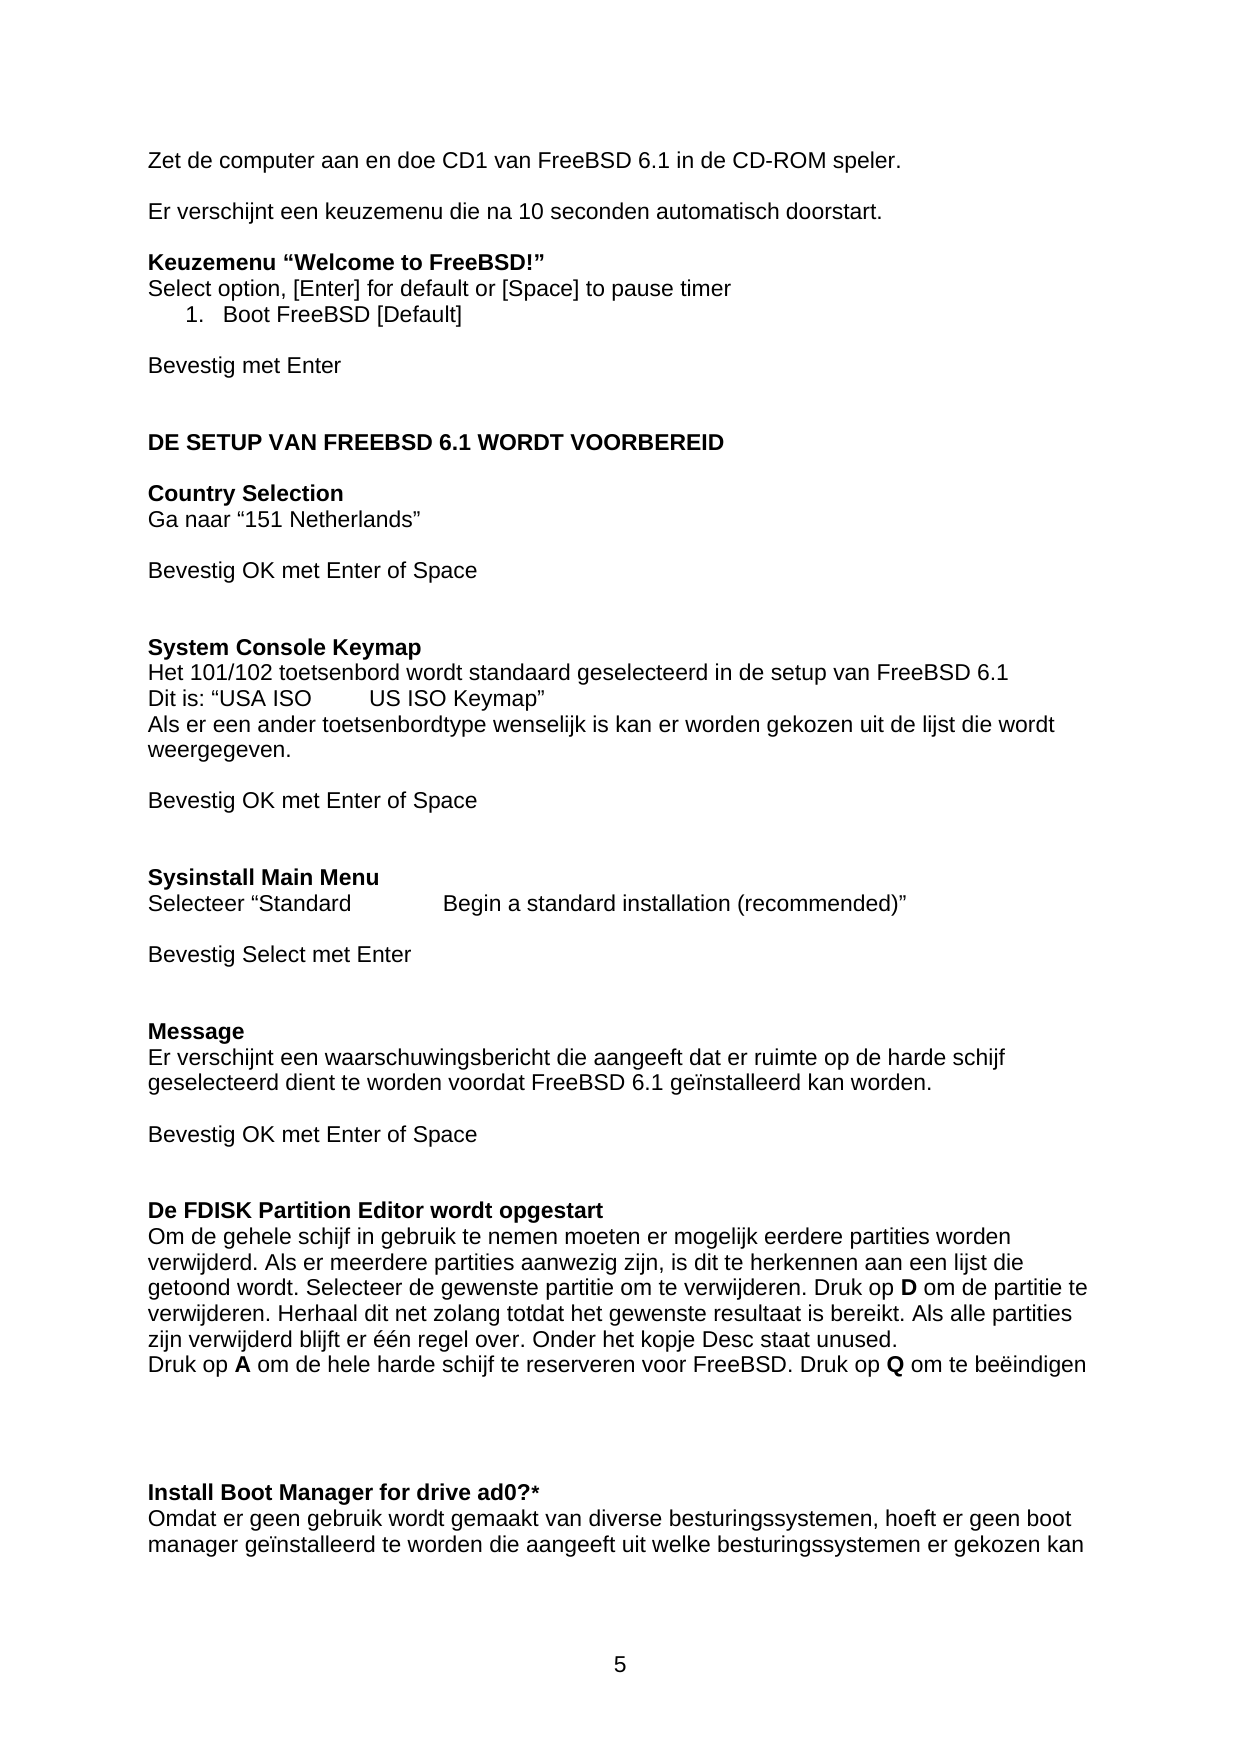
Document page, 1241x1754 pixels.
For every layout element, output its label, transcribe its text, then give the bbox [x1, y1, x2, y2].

text Omdat er geen gebruik wordt gemaakt van diverse besturingssystemen, hoeft er geen boot manager geïnstalleerd te worden die aangeeft uit welke besturingssystemen er gekozen kan [148, 1506, 1092, 1557]
text Dit is: “USA ISO US ISO Keymap” [148, 686, 1092, 711]
text Bevestig OK met Enter of Space [148, 788, 1092, 814]
text De FDISK Partition Editor wordt opgestart [148, 1198, 1092, 1224]
text Keuzemenu “Welcome to FreeBSD!” [148, 250, 1092, 276]
text Ga naar “151 Netherlands” [148, 506, 1092, 532]
text Bevestig Select met Enter [148, 942, 1092, 968]
text Het 101/102 toetsenbord wordt standaard geselecteerd in de setup van FreeBSD 6.1 [148, 660, 1092, 686]
text Install Boot Manager for drive ad0?* [148, 1480, 1092, 1506]
text System Console Keymap [148, 634, 1092, 660]
list Boot FreeBSD [Default] [185, 301, 1092, 327]
text Sysinstall Main Menu [148, 865, 1092, 891]
text DE SETUP VAN FREEBSD 6.1 WORDT VOORBEREID [148, 429, 1092, 455]
text Bevestig OK met Enter of Space [148, 558, 1092, 583]
text Om de gehele schijf in gebruik te nemen moeten er mogelijk eerdere partities worden verwijderd. Als er meerdere partities aanwezig zijn, is dit te herkennen aan een lijst die getoond wordt. Selecteer de gewenste partitie om te verwijderen. Druk op D om de partitie te verwijderen. Herhaal dit net zolang totdat het gewenste resultaat is bereikt. Als alle partities zijn verwijderd blijft er één regel over. Onder het kopje Desc staat unused. [148, 1224, 1092, 1352]
text Bevestig OK met Enter of Space [148, 1121, 1092, 1147]
text Er verschijnt een waarschuwingsbericht die aangeeft dat er ruimte op de harde schijf geselecteerd dient te worden voordat FreeBSD 6.1 geïnstalleerd kan worden. [148, 1044, 1092, 1096]
text Bevestig met Enter [148, 353, 1092, 378]
text Select option, [Enter] for default or [Space] to pause timer [148, 276, 1092, 301]
text Country Selection [148, 481, 1092, 506]
text Selecteer “Standard Begin a standard installation (recommended)” [148, 891, 1092, 916]
text Als er een ander toetsenbordtype wenselijk is kan er worden gekozen uit de lijst die wordt weergegeven. [148, 711, 1092, 763]
text Druk op A om de hele harde schijf te reserveren voor FreeBSD. Druk op Q om te beëindigen [148, 1352, 1092, 1378]
text Er verschijnt een keuzemenu die na 10 seconden automatisch doorstart. [148, 199, 1092, 224]
text Zet de computer aan en doe CD1 van FreeBSD 6.1 in de CD-ROM speler. [148, 148, 1092, 173]
text Message [148, 1019, 1092, 1044]
